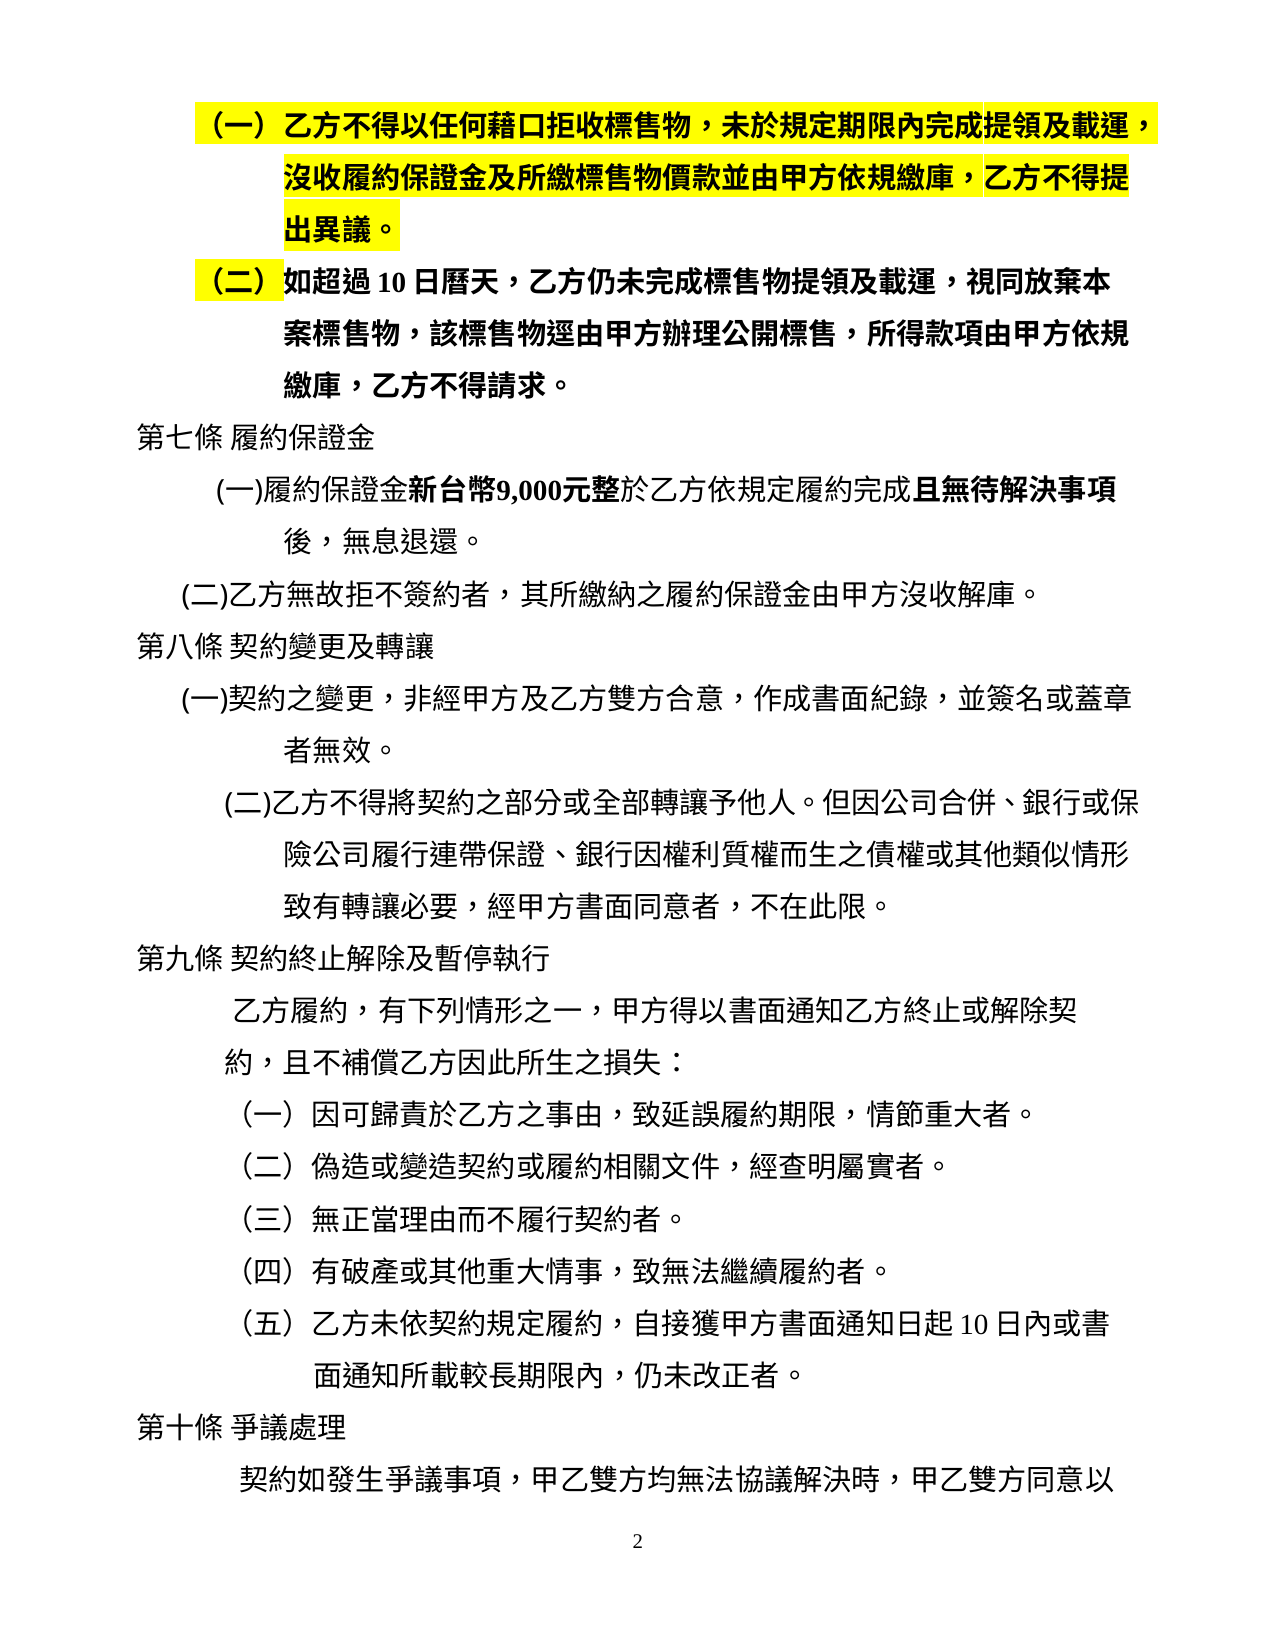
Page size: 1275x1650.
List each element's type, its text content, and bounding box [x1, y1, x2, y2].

text (二)乙方不得將契約之部分或全部轉讓予他人。但因公司合併、銀行或保險公司履行連帶保證、銀行因權利質權而生之債權或其他類似情形致有轉讓必要，經甲方書面同意者，不在此限。 [224, 772, 1139, 928]
text (二)乙方無故拒不簽約者，其所繳納之履約保證金由甲方沒收解庫。 [136, 563, 1139, 615]
text (一)履約保證金新台幣9,000元整於乙方依規定履約完成且無待解決事項 後，無息退還。 [208, 459, 1139, 563]
list 乙方不得以任何藉口拒收標售物，未於規定期限內完成提領及載運，沒收履約保證金及所繳標售物價款並由甲方依規繳庫，乙方不得提出異議。 [195, 94, 1139, 251]
text （三）無正當理由而不履行契約者。 [224, 1188, 1139, 1240]
text 契約如發生爭議事項，甲乙雙方均無法協議解決時，甲乙雙方同意以 [239, 1449, 1139, 1501]
list 如超過10日曆天，乙方仍未完成標售物提領及載運，視同放棄本案標售物，該標售物逕由甲方辦理公開標售，所得款項由甲方依規繳庫，乙方不得請求。 [195, 251, 1139, 407]
text （二）偽造或變造契約或履約相關文件，經查明屬實者。 [224, 1136, 1139, 1188]
text （五）乙方未依契約規定履約，自接獲甲方書面通知日起10日內或書面通知所載較長期限內，仍未改正者。 [224, 1292, 1139, 1397]
text 第九條 契約終止解除及暫停執行 [136, 928, 1139, 980]
text 第八條 契約變更及轉讓 [136, 615, 1139, 667]
text 第七條 履約保證金 [136, 407, 1139, 459]
text 乙方履約，有下列情形之一，甲方得以書面通知乙方終止或解除契 約，且不補償乙方因此所生之損失： [224, 980, 1139, 1084]
text 第十條 爭議處理 [136, 1397, 1139, 1449]
text （四）有破產或其他重大情事，致無法繼續履約者。 [224, 1240, 1139, 1292]
text （一）因可歸責於乙方之事由，致延誤履約期限，情節重大者。 [224, 1084, 1139, 1136]
text (一)契約之變更，非經甲方及乙方雙方合意，作成書面紀錄，並簽名或蓋章者無效。 [136, 667, 1139, 772]
